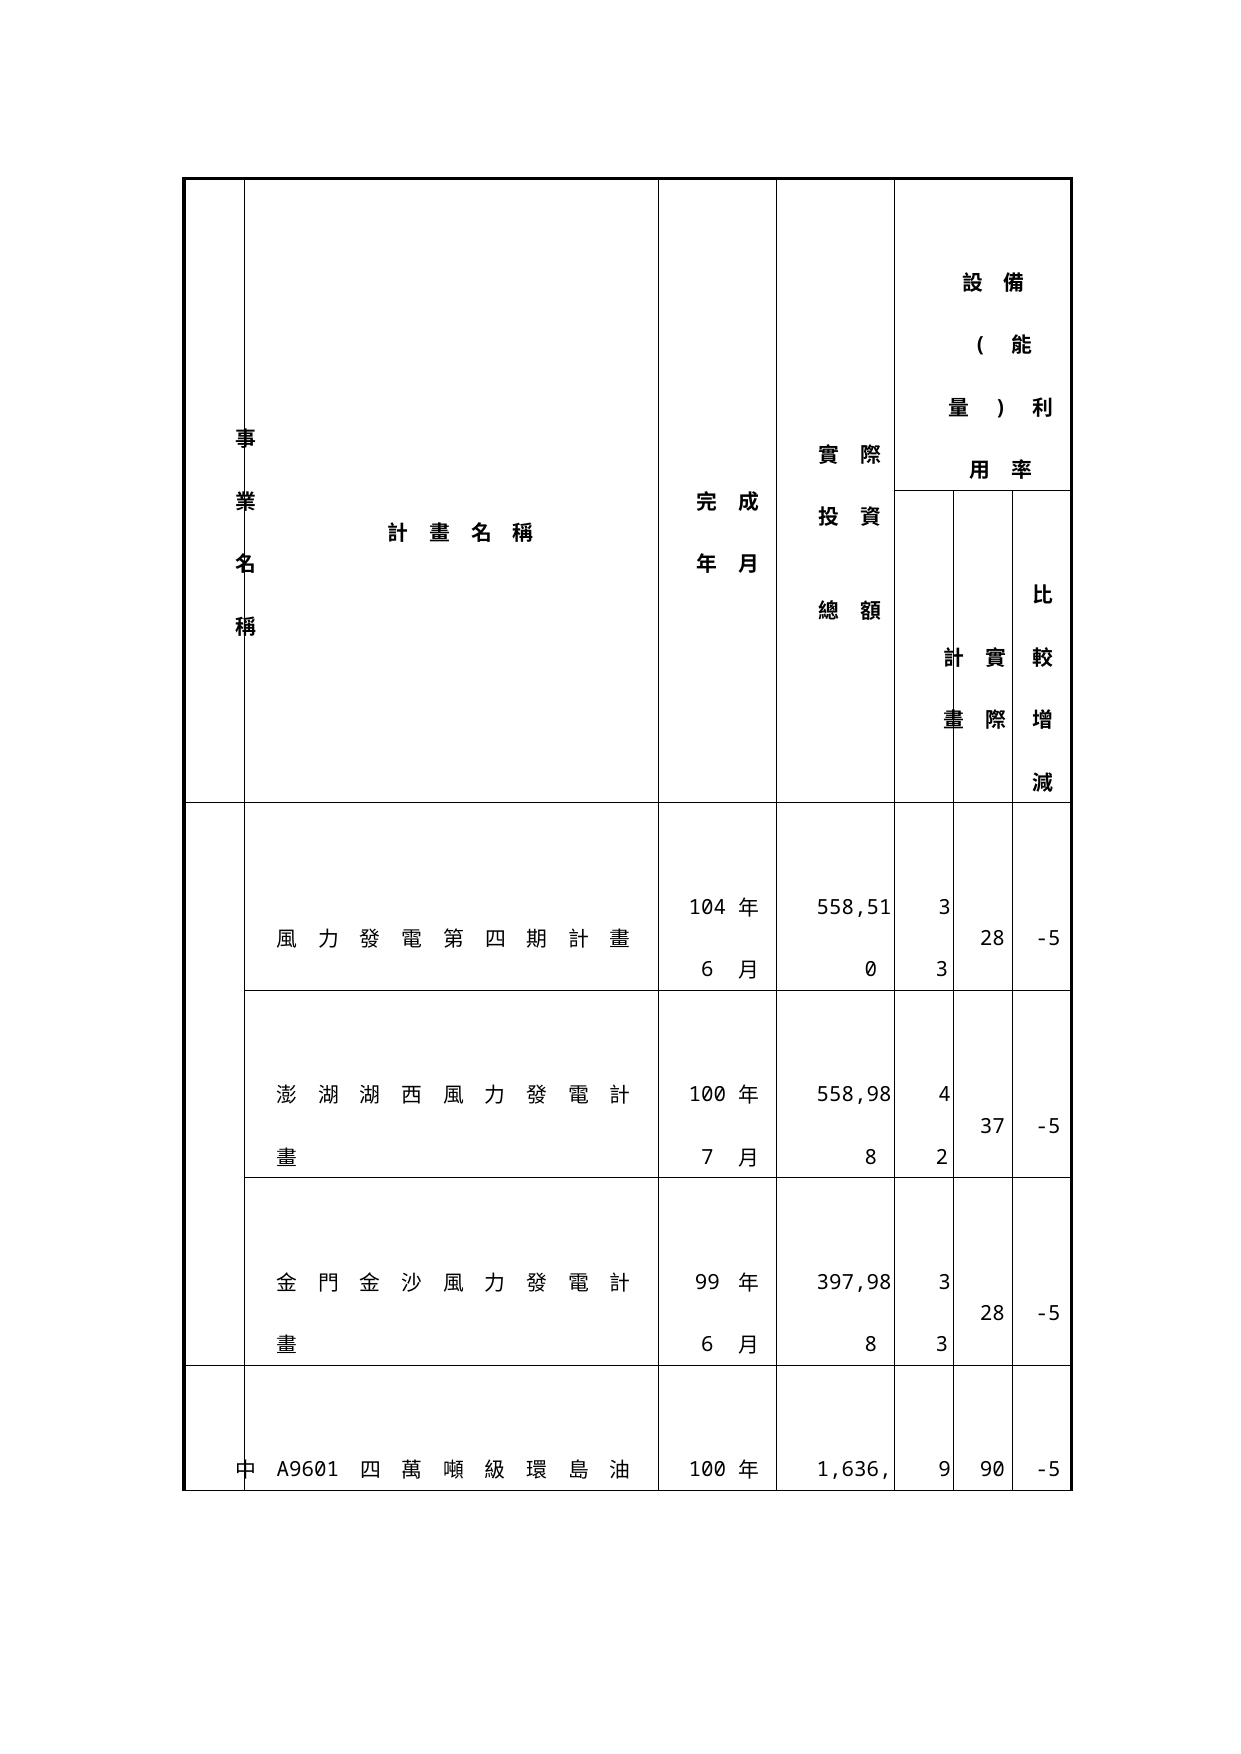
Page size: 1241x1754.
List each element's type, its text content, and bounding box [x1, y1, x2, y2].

table_header 設備(能量)利用率 [895, 180, 1070, 490]
table_header 計畫名稱 [245, 180, 658, 802]
table_cell 100年7月 [659, 991, 776, 1177]
table_cell 台電公司 [186, 803, 244, 1365]
table_cell 104年6月 [659, 803, 776, 990]
table_header 完成年月 [659, 180, 776, 802]
table_cell 90 [954, 1366, 1012, 1490]
table_cell 9 [895, 1366, 953, 1490]
table_cell 澎湖湖西風力發電計畫 [245, 991, 658, 1177]
table_cell 33 [895, 1178, 953, 1365]
table_cell -5 [1013, 1178, 1070, 1365]
table_cell 558,510 [777, 803, 894, 990]
table_cell -5 [1013, 991, 1070, 1177]
table_cell A9601四萬噸級環島油輪汰換計畫 [245, 1366, 658, 1490]
table_cell 比較增減 [1013, 491, 1070, 802]
table_cell 42 [895, 991, 953, 1177]
table_cell 100年 [659, 1366, 776, 1490]
table_cell 實際 [954, 491, 1012, 802]
table_cell 33 [895, 803, 953, 990]
table_cell 中油公司 [186, 1366, 244, 1490]
table_header 實際投資 總額 [777, 180, 894, 802]
table_cell 397,988 [777, 1178, 894, 1365]
table_cell -5 [1013, 1366, 1070, 1490]
table_cell -5 [1013, 803, 1070, 990]
table_cell 1,636, [777, 1366, 894, 1490]
table_cell 風力發電第四期計畫 [245, 803, 658, 990]
table_cell 28 [954, 1178, 1012, 1365]
table_cell 28 [954, 803, 1012, 990]
table_cell 37 [954, 991, 1012, 1177]
table_cell 558,988 [777, 991, 894, 1177]
table_cell 金門金沙風力發電計畫 [245, 1178, 658, 1365]
table_header 事業名稱 [186, 180, 244, 802]
table_cell 99年6月 [659, 1178, 776, 1365]
table_cell 計畫 [895, 491, 953, 802]
